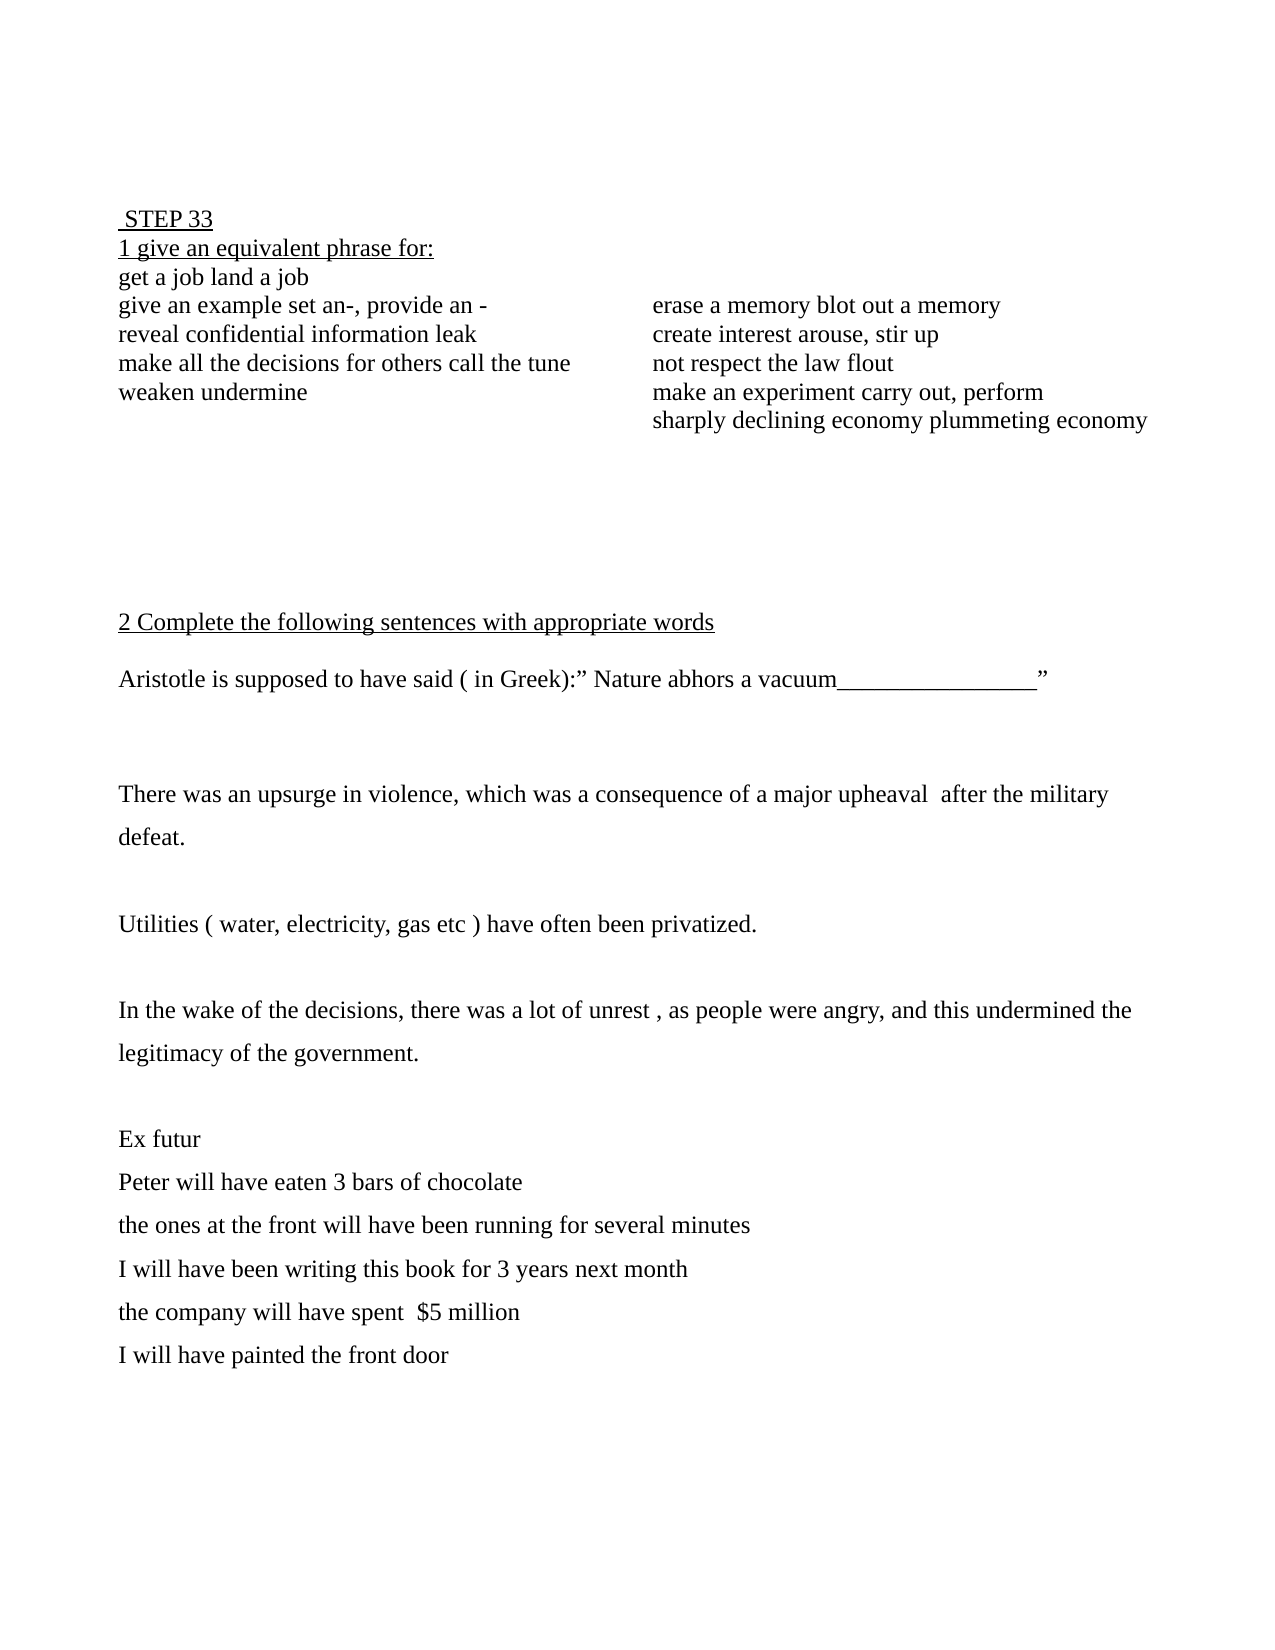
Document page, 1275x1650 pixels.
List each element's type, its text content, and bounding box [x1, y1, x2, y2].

text There was an upsurge in violence, which was a consequence of a major upheaval after the military defeat. [118, 779, 1157, 851]
text I will have painted the front door [118, 1340, 1157, 1369]
text give an example set an-, provide an - [118, 291, 623, 319]
text make an experiment carry out, perform [652, 377, 1157, 406]
text make all the decisions for others call the tune [118, 348, 623, 377]
text Peter will have eaten 3 bars of chocolate [118, 1167, 1157, 1196]
text erase a memory blot out a memory [652, 291, 1157, 319]
text sharply declining economy plummeting economy [652, 406, 1157, 434]
text get a job land a job [118, 262, 623, 291]
text the ones at the front will have been running for several minutes [118, 1211, 1157, 1239]
text 2 Complete the following sentences with appropriate words [118, 607, 1157, 636]
text STEP 33 [118, 204, 1157, 233]
text In the wake of the decisions, there was a lot of unrest , as people were angry, and this undermined the legitimacy of the government. [118, 995, 1157, 1067]
text weaken undermine [118, 377, 623, 406]
text the company will have spent $5 million [118, 1297, 1157, 1326]
text create interest arouse, stir up [652, 319, 1157, 348]
text I will have been writing this book for 3 years next month [118, 1254, 1157, 1282]
text Ex futur [118, 1124, 1157, 1153]
text reveal confidential information leak [118, 319, 623, 348]
text 1 give an equivalent phrase for: [118, 233, 1157, 262]
text Aristotle is supposed to have said ( in Greek):” Nature abhors a vacuum________________” [118, 664, 1157, 693]
text not respect the law flout [652, 348, 1157, 377]
text Utilities ( water, electricity, gas etc ) have often been privatized. [118, 909, 1157, 937]
